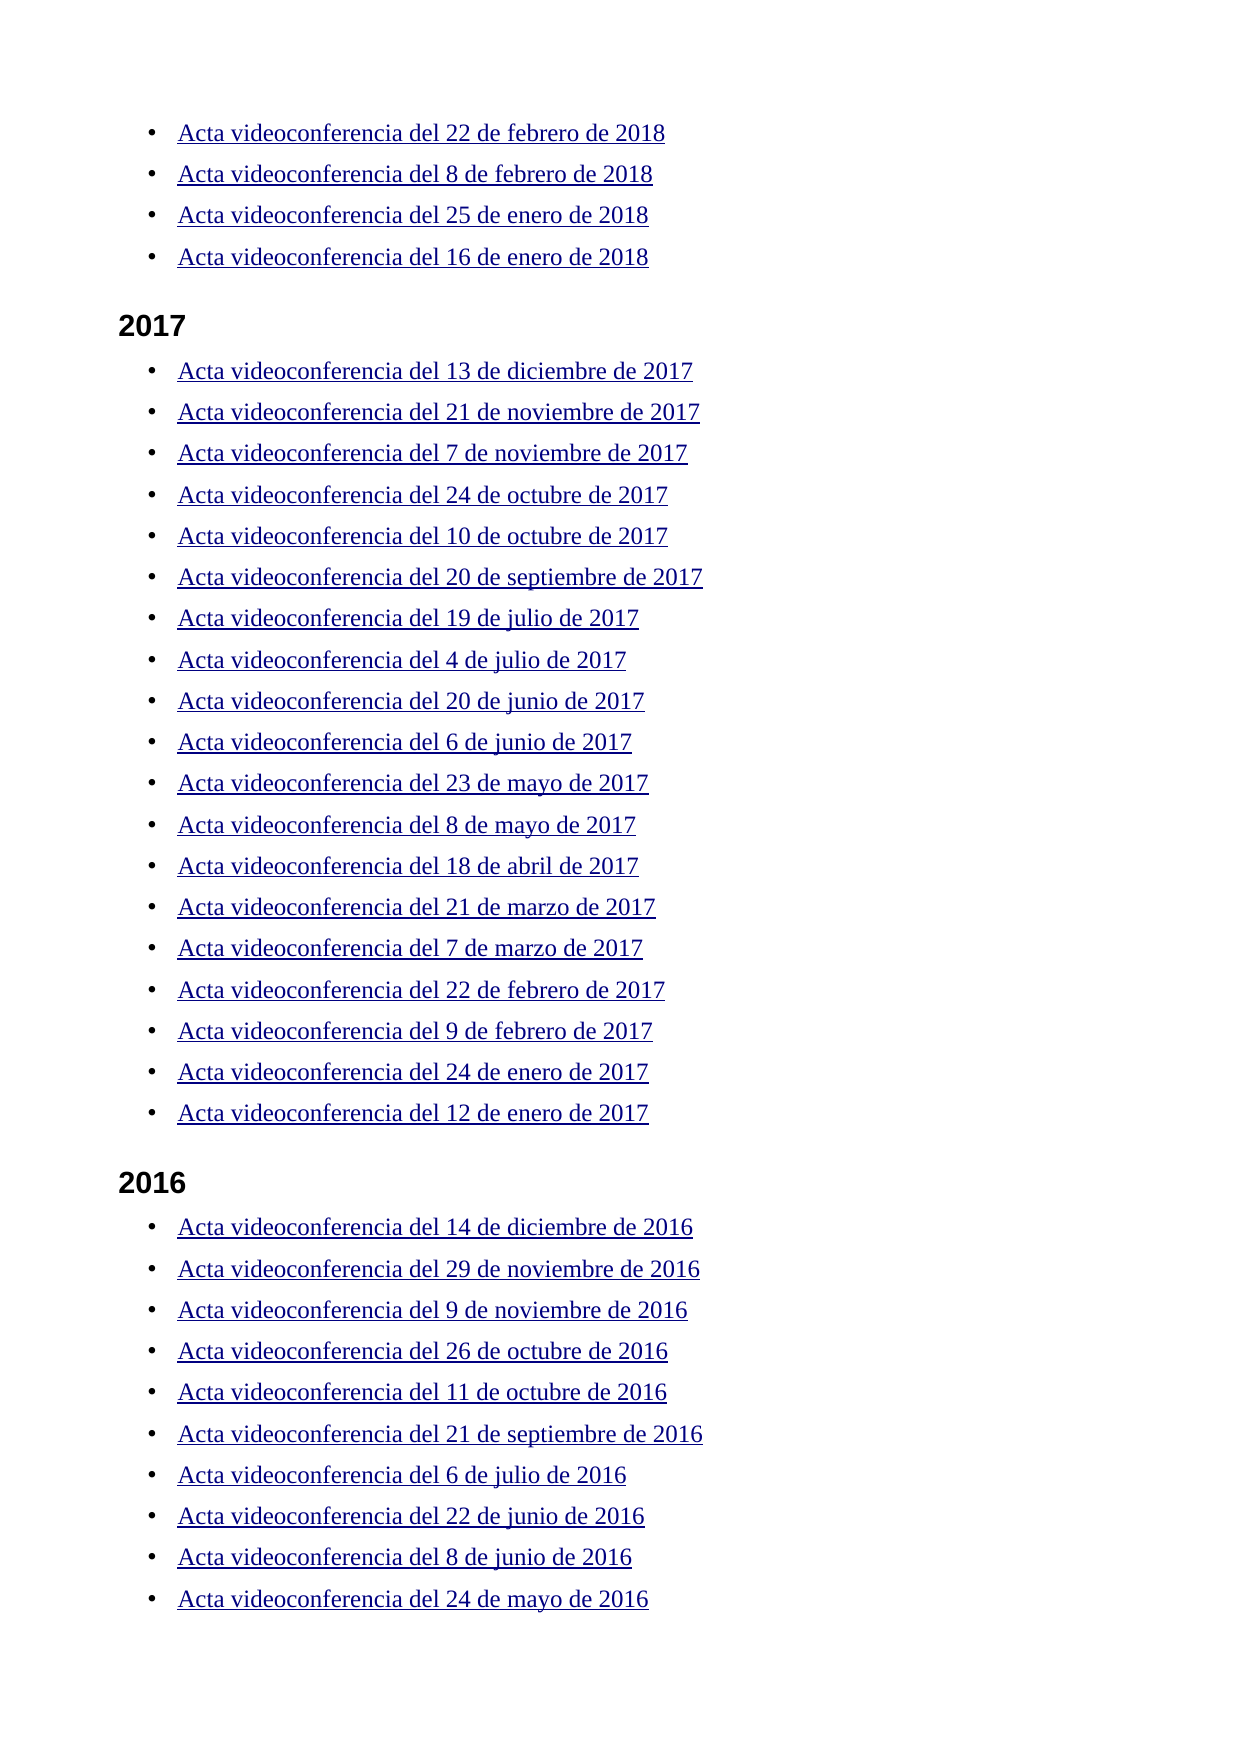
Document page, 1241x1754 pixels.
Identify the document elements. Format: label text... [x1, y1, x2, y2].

list Acta videoconferencia del 12 de enero de 2017 [148, 1098, 1122, 1127]
list Acta videoconferencia del 4 de julio de 2017 [148, 645, 1122, 673]
list Acta videoconferencia del 25 de enero de 2018 [148, 201, 1122, 229]
list Acta videoconferencia del 10 de octubre de 2017 [148, 521, 1122, 550]
list Acta videoconferencia del 7 de marzo de 2017 [148, 933, 1122, 962]
list Acta videoconferencia del 8 de junio de 2016 [148, 1542, 1122, 1571]
list Acta videoconferencia del 29 de noviembre de 2016 [148, 1254, 1122, 1282]
list Acta videoconferencia del 9 de noviembre de 2016 [148, 1295, 1122, 1324]
list Acta videoconferencia del 21 de septiembre de 2016 [148, 1419, 1122, 1447]
list Acta videoconferencia del 22 de junio de 2016 [148, 1501, 1122, 1530]
subtitle 2016 [118, 1165, 1122, 1200]
subtitle 2017 [118, 308, 1122, 343]
list Acta videoconferencia del 6 de junio de 2017 [148, 727, 1122, 756]
list Acta videoconferencia del 18 de abril de 2017 [148, 851, 1122, 880]
list Acta videoconferencia del 23 de mayo de 2017 [148, 768, 1122, 797]
list Acta videoconferencia del 6 de julio de 2016 [148, 1460, 1122, 1489]
list Acta videoconferencia del 22 de febrero de 2017 [148, 975, 1122, 1003]
list Acta videoconferencia del 8 de febrero de 2018 [148, 159, 1122, 188]
list Acta videoconferencia del 20 de septiembre de 2017 [148, 562, 1122, 591]
list Acta videoconferencia del 20 de junio de 2017 [148, 686, 1122, 715]
list Acta videoconferencia del 24 de mayo de 2016 [148, 1584, 1122, 1612]
list Acta videoconferencia del 8 de mayo de 2017 [148, 810, 1122, 838]
list Acta videoconferencia del 21 de marzo de 2017 [148, 892, 1122, 921]
list Acta videoconferencia del 22 de febrero de 2018 [148, 118, 1122, 147]
list Acta videoconferencia del 13 de diciembre de 2017 [148, 356, 1122, 385]
list Acta videoconferencia del 14 de diciembre de 2016 [148, 1212, 1122, 1241]
list Acta videoconferencia del 24 de octubre de 2017 [148, 480, 1122, 508]
list Acta videoconferencia del 7 de noviembre de 2017 [148, 438, 1122, 467]
list Acta videoconferencia del 26 de octubre de 2016 [148, 1336, 1122, 1365]
list Acta videoconferencia del 21 de noviembre de 2017 [148, 397, 1122, 426]
list Acta videoconferencia del 16 de enero de 2018 [148, 242, 1122, 271]
list Acta videoconferencia del 19 de julio de 2017 [148, 603, 1122, 632]
list Acta videoconferencia del 24 de enero de 2017 [148, 1057, 1122, 1086]
list Acta videoconferencia del 11 de octubre de 2016 [148, 1377, 1122, 1406]
list Acta videoconferencia del 9 de febrero de 2017 [148, 1016, 1122, 1045]
